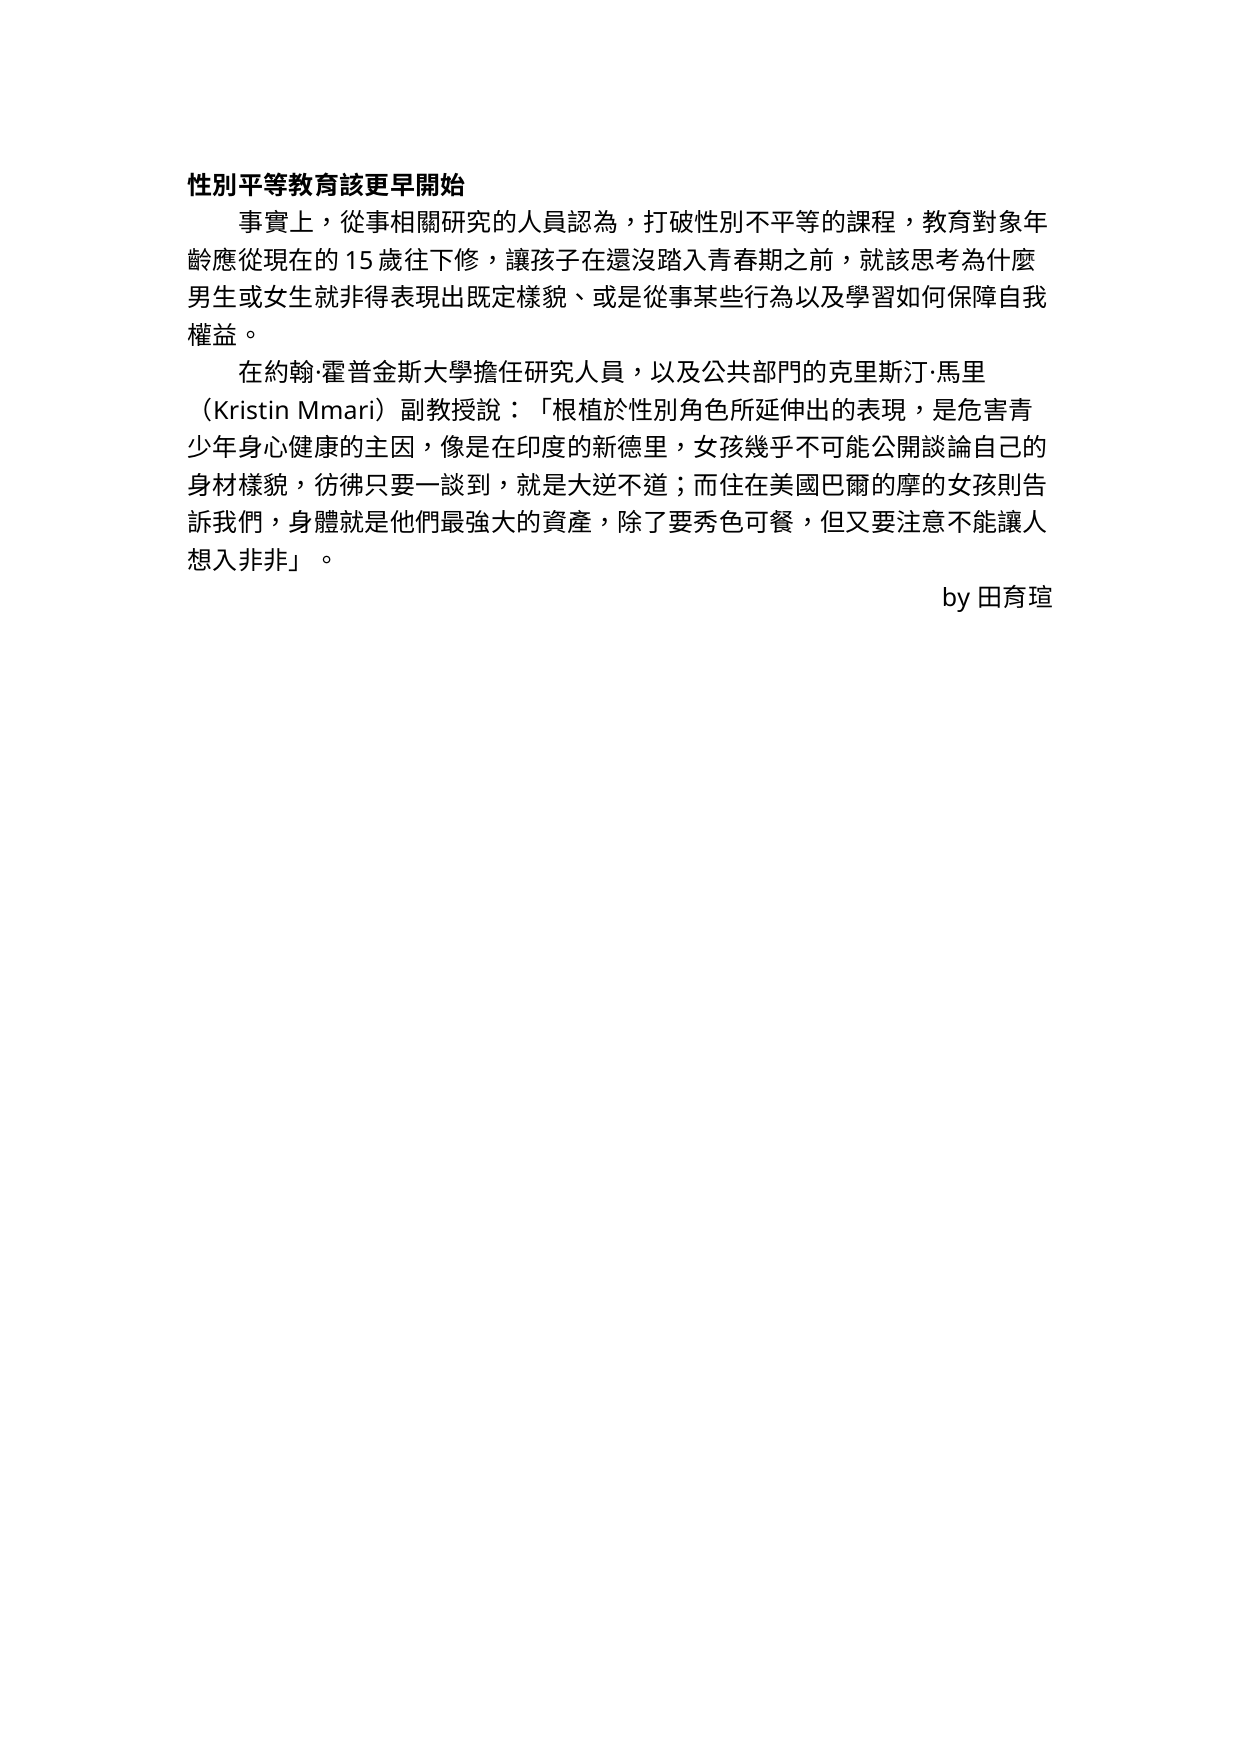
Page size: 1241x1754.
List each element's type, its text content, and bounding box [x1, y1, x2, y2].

text by 田育瑄 [187, 577, 1053, 614]
text 性別平等教育該更早開始 [187, 164, 1053, 202]
text 在約翰·霍普金斯大學擔任研究人員，以及公共部門的克里斯汀·馬里（Kristin Mmari）副教授說：「根植於性別角色所延伸出的表現，是危害青少年身心健康的主因，像是在印度的新德里，女孩幾乎不可能公開談論自己的身材樣貌，彷彿只要一談到，就是大逆不道；而住在美國巴爾的摩的女孩則告訴我們，身體就是他們最強大的資產，除了要秀色可餐，但又要注意不能讓人想入非非」。 [187, 352, 1053, 577]
text 事實上，從事相關研究的人員認為，打破性別不平等的課程，教育對象年齡應從現在的15歲往下修，讓孩子在還沒踏入青春期之前，就該思考為什麼男生或女生就非得表現出既定樣貌、或是從事某些行為以及學習如何保障自我權益。 [187, 202, 1053, 352]
